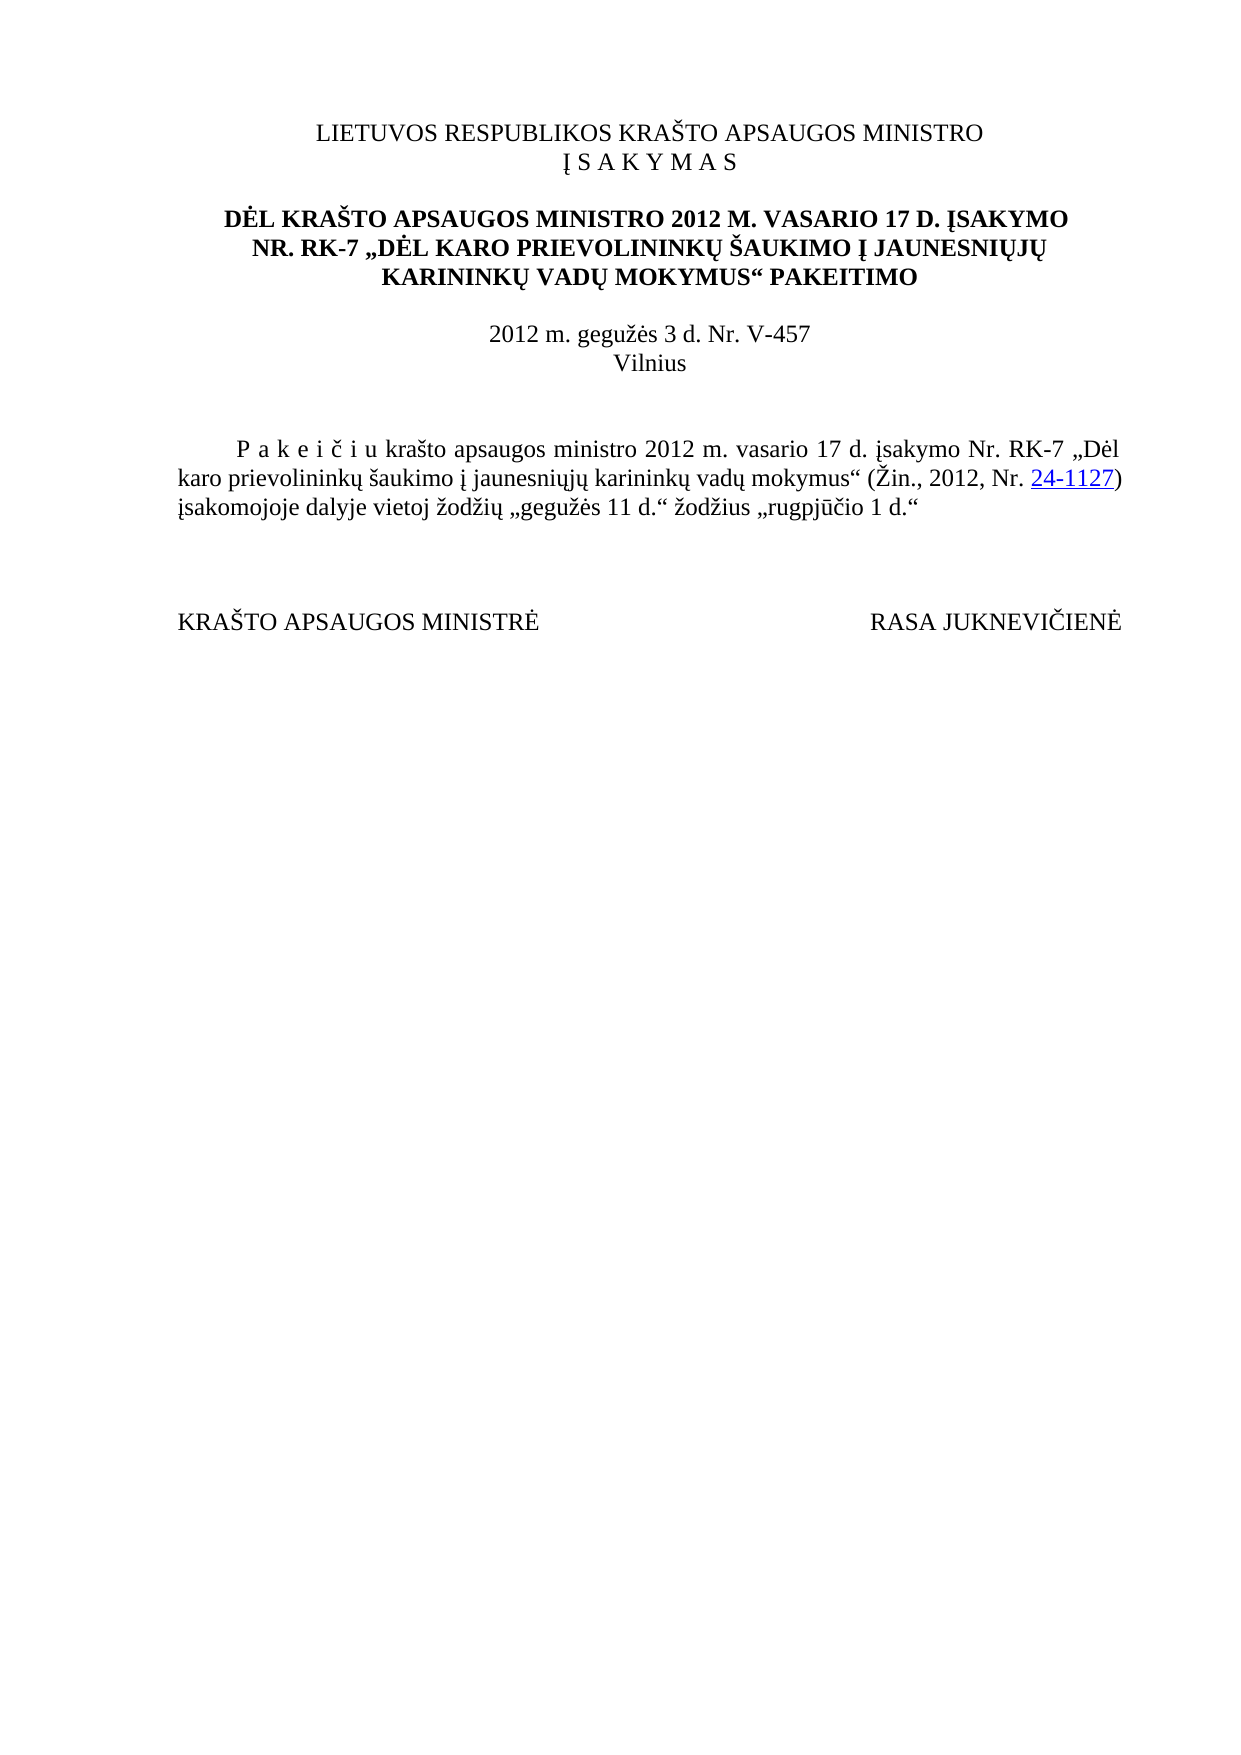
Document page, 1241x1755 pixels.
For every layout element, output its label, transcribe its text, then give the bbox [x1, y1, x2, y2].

text P a k e i č i u krašto apsaugos ministro 2012 m. vasario 17 d. įsakymo Nr. RK-7 „Dėl karo prievolininkų šaukimo į jaunesniųjų karininkų vadų mokymus“ (Žin., 2012, Nr. 24-1127) įsakomojoje dalyje vietoj žodžių „gegužės 11 d.“ žodžius „rugpjūčio 1 d.“ [177, 434, 1122, 521]
text 2012 m. gegužės 3 d. Nr. V-457 [177, 319, 1122, 348]
text Krašto apsaugos ministrė Rasa Juknevičienė [177, 607, 1122, 636]
text Į S A K Y M A S [177, 147, 1122, 176]
text Vilnius [177, 348, 1122, 377]
text DĖL KRAŠTO APSAUGOS MINISTRO 2012 M. VASARIO 17 D. ĮSAKYMO nR. rk-7 „dĖL KARO PRIEVOLININKŲ ŠAUKIMO Į JAUNESNIŲJŲ KARININKŲ VADŲ MOKYMUS“ PAKEITIMO [177, 204, 1122, 291]
text lietuvos respublikos krašto apsaugos ministrO [177, 118, 1122, 147]
